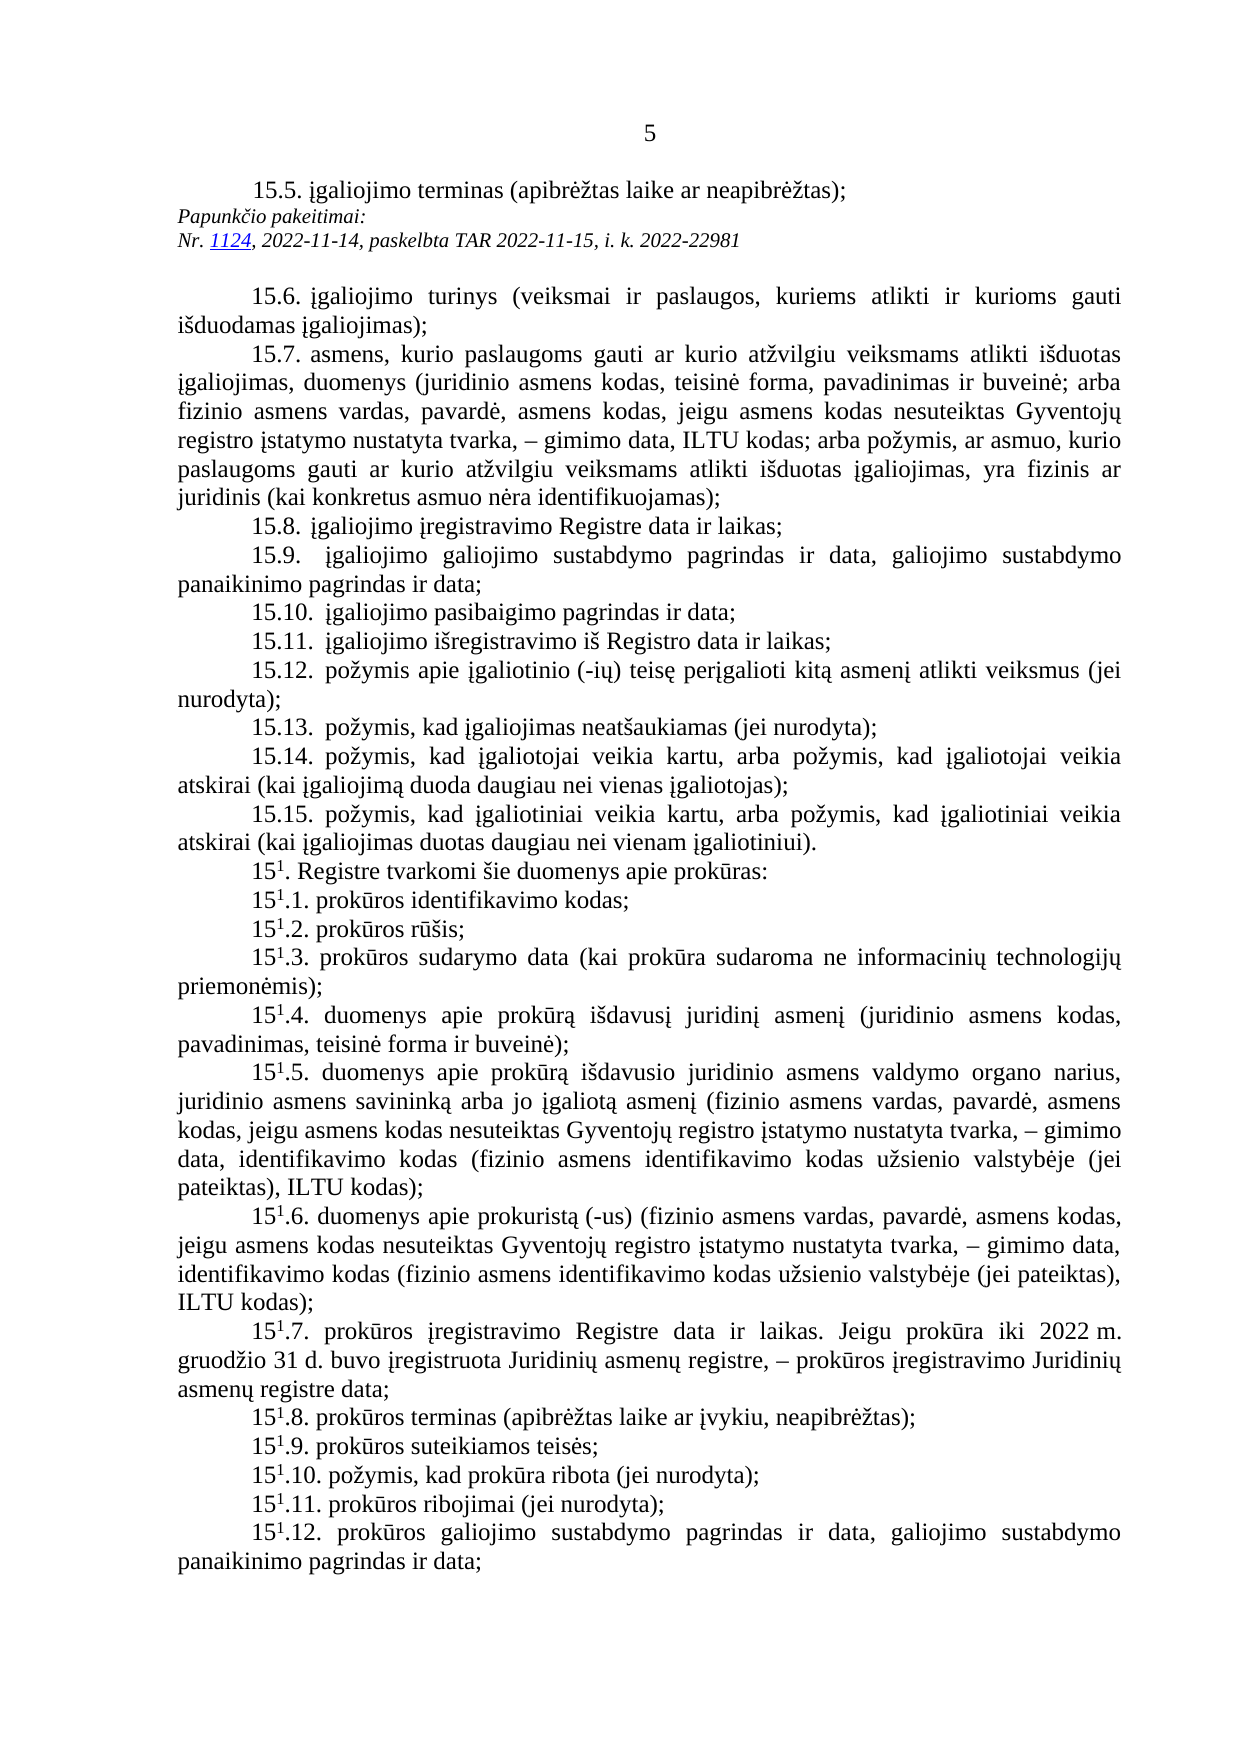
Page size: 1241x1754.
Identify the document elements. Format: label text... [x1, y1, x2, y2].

text 15.14. požymis, kad įgaliotojai veikia kartu, arba požymis, kad įgaliotojai veikia atskirai (kai įgaliojimą duoda daugiau nei vienas įgaliotojas); [177, 741, 1122, 799]
text 151.2. prokūros rūšis; [177, 914, 1122, 942]
text 15.5. įgaliojimo terminas (apibrėžtas laike ar neapibrėžtas); [177, 176, 1122, 204]
text Nr. 1124, 2022-11-14, paskelbta TAR 2022-11-15, i. k. 2022-22981 [177, 228, 1122, 252]
text 15.15. požymis, kad įgaliotiniai veikia kartu, arba požymis, kad įgaliotiniai veikia atskirai (kai įgaliojimas duotas daugiau nei vienam įgaliotiniui). [177, 799, 1122, 856]
text 151.8. prokūros terminas (apibrėžtas laike ar įvykiu, neapibrėžtas); [177, 1402, 1122, 1431]
text 151.5. duomenys apie prokūrą išdavusio juridinio asmens valdymo organo narius, juridinio asmens savininką arba jo įgaliotą asmenį (fizinio asmens vardas, pavardė, asmens kodas, jeigu asmens kodas nesuteiktas Gyventojų registro įstatymo nustatyta tvarka, – gimimo data, identifikavimo kodas (fizinio asmens identifikavimo kodas užsienio valstybėje (jei pateiktas), ILTU kodas); [177, 1057, 1122, 1201]
text 15.6. įgaliojimo turinys (veiksmai ir paslaugos, kuriems atlikti ir kurioms gauti išduodamas įgaliojimas); [177, 281, 1122, 339]
text 15.7. asmens, kurio paslaugoms gauti ar kurio atžvilgiu veiksmams atlikti išduotas įgaliojimas, duomenys (juridinio asmens kodas, teisinė forma, pavadinimas ir buveinė; arba fizinio asmens vardas, pavardė, asmens kodas, jeigu asmens kodas nesuteiktas Gyventojų registro įstatymo nustatyta tvarka, – gimimo data, ILTU kodas; arba požymis, ar asmuo, kurio paslaugoms gauti ar kurio atžvilgiu veiksmams atlikti išduotas įgaliojimas, yra fizinis ar juridinis (kai konkretus asmuo nėra identifikuojamas); [177, 339, 1122, 511]
text 15.13. požymis, kad įgaliojimas neatšaukiamas (jei nurodyta); [177, 712, 1122, 741]
text 151.4. duomenys apie prokūrą išdavusį juridinį asmenį (juridinio asmens kodas, pavadinimas, teisinė forma ir buveinė); [177, 1000, 1122, 1057]
text 151. Registre tvarkomi šie duomenys apie prokūras: [177, 856, 1122, 885]
text 151.6. duomenys apie prokuristą (-us) (fizinio asmens vardas, pavardė, asmens kodas, jeigu asmens kodas nesuteiktas Gyventojų registro įstatymo nustatyta tvarka, – gimimo data, identifikavimo kodas (fizinio asmens identifikavimo kodas užsienio valstybėje (jei pateiktas), ILTU kodas); [177, 1201, 1122, 1316]
text 15.11. įgaliojimo išregistravimo iš Registro data ir laikas; [177, 626, 1122, 655]
text 15.10. įgaliojimo pasibaigimo pagrindas ir data; [177, 597, 1122, 626]
text 151.9. prokūros suteikiamos teisės; [177, 1431, 1122, 1460]
text 15.8. įgaliojimo įregistravimo Registre data ir laikas; [177, 511, 1122, 540]
text 151.3. prokūros sudarymo data (kai prokūra sudaroma ne informacinių technologijų priemonėmis); [177, 942, 1122, 1000]
text 151.10. požymis, kad prokūra ribota (jei nurodyta); [177, 1460, 1122, 1489]
text 151.11. prokūros ribojimai (jei nurodyta); [177, 1489, 1122, 1517]
text 151.7. prokūros įregistravimo Registre data ir laikas. Jeigu prokūra iki 2022 m. gruodžio 31 d. buvo įregistruota Juridinių asmenų registre, – prokūros įregistravimo Juridinių asmenų registre data; [177, 1316, 1122, 1402]
text 15.9. įgaliojimo galiojimo sustabdymo pagrindas ir data, galiojimo sustabdymo panaikinimo pagrindas ir data; [177, 540, 1122, 597]
text 15.12. požymis apie įgaliotinio (-ių) teisę perįgalioti kitą asmenį atlikti veiksmus (jei nurodyta); [177, 655, 1122, 712]
text 151.1. prokūros identifikavimo kodas; [177, 885, 1122, 914]
text Papunkčio pakeitimai: [177, 204, 1122, 228]
text 151.12. prokūros galiojimo sustabdymo pagrindas ir data, galiojimo sustabdymo panaikinimo pagrindas ir data; [177, 1517, 1122, 1575]
